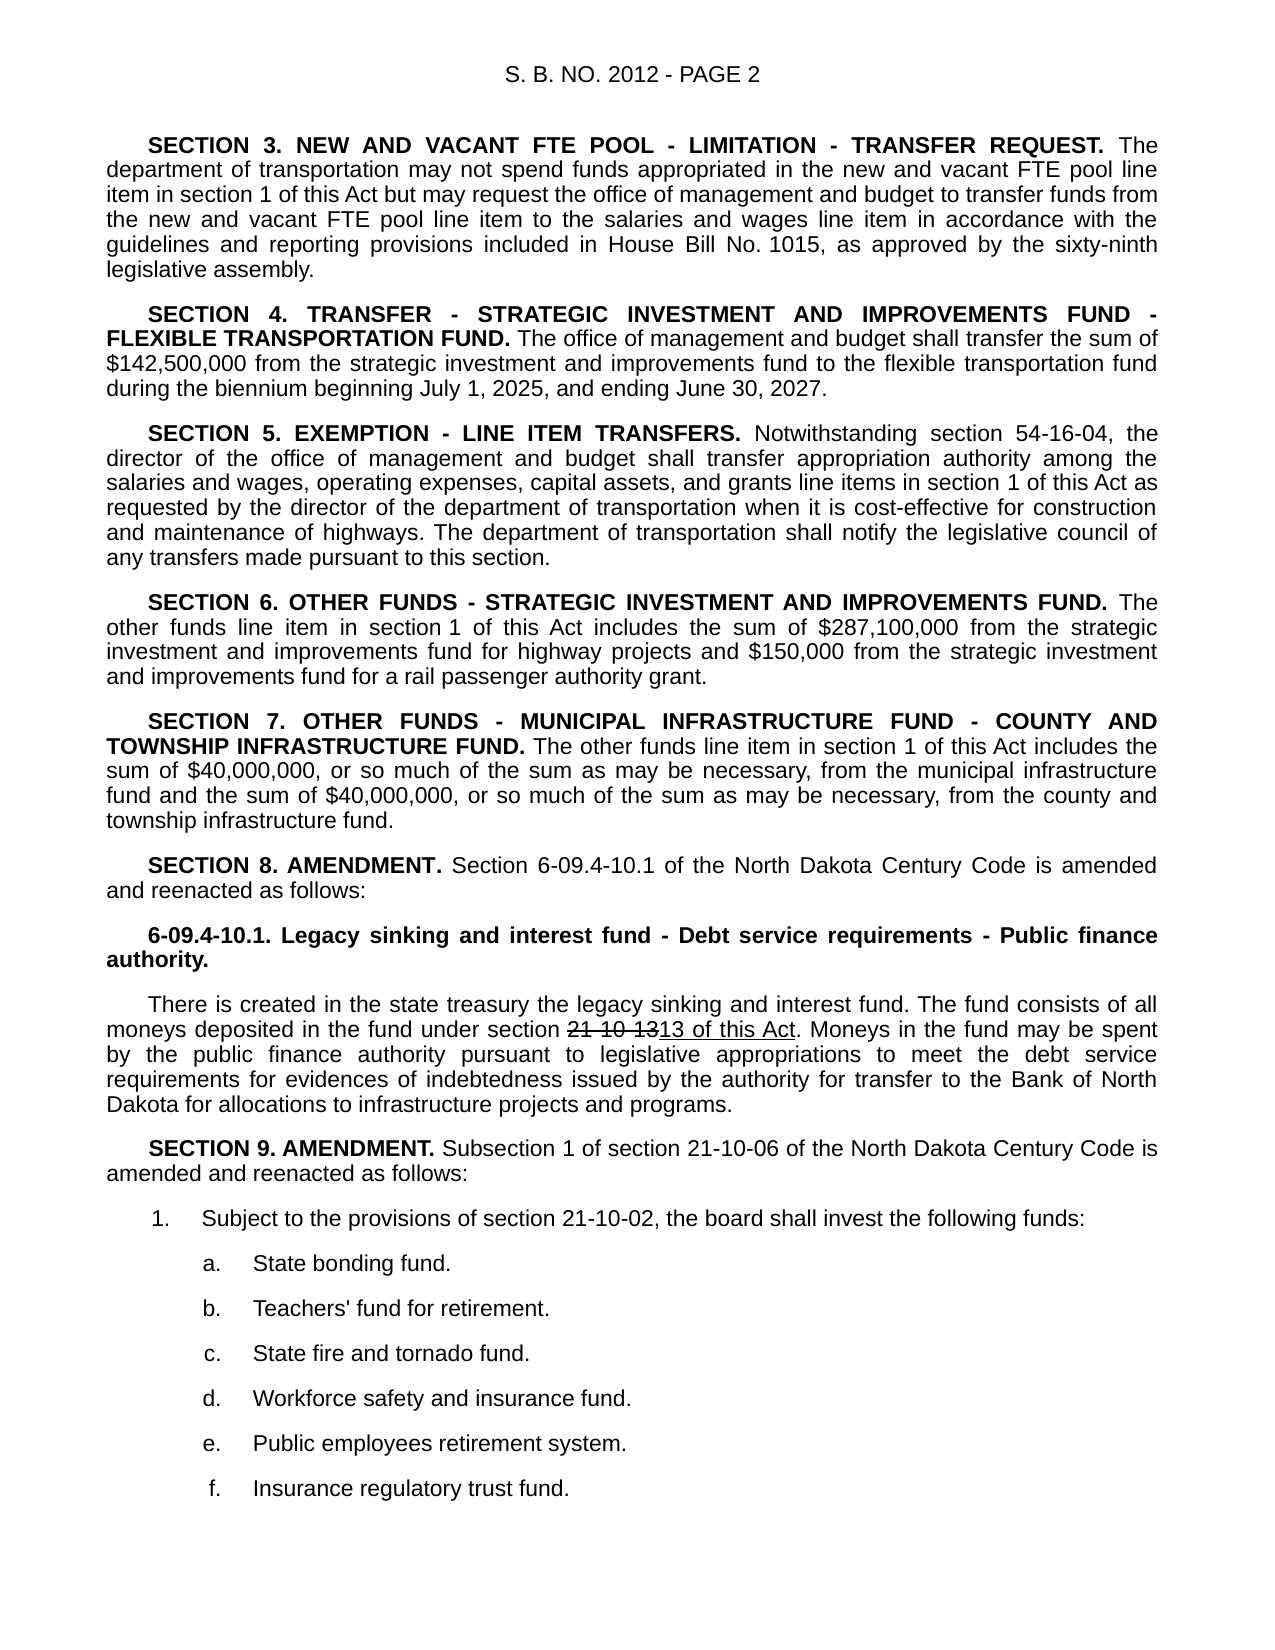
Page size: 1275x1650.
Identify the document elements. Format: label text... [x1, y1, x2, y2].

text e. Public employees retirement system. [106, 1431, 1158, 1456]
text SECTION 4. TRANSFER - STRATEGIC INVESTMENT AND IMPROVEMENTS FUND - FLEXIBLE TRANSPORTATION FUND. The office of management and budget shall transfer the sum of $142,500,000 from the strategic investment and improvements fund to the flexible transportation fund during the biennium beginning July 1, 2025, and ending June 30, 2027. [106, 302, 1158, 401]
text SECTION 9. AMENDMENT. Subsection 1 of section 21‑10‑06 of the North Dakota Century Code is amended and reenacted as follows: [106, 1137, 1158, 1187]
text SECTION 6. OTHER FUNDS - STRATEGIC INVESTMENT AND IMPROVEMENTS FUND. The other funds line item in section 1 of this Act includes the sum of $287,100,000 from the strategic investment and improvements fund for highway projects and $150,000 from the strategic investment and improvements fund for a rail passenger authority grant. [106, 590, 1158, 689]
text 1. Subject to the provisions of section 21‑10‑02, the board shall invest the following funds: [106, 1207, 1158, 1232]
text SECTION 7. OTHER FUNDS - MUNICIPAL INFRASTRUCTURE FUND - COUNTY AND TOWNSHIP INFRASTRUCTURE FUND. The other funds line item in section 1 of this Act includes the sum of $40,000,000, or so much of the sum as may be necessary, from the municipal infrastructure fund and the sum of $40,000,000, or so much of the sum as may be necessary, from the county and township infrastructure fund. [106, 709, 1158, 833]
text SECTION 3. NEW AND VACANT FTE POOL - LIMITATION - TRANSFER REQUEST. The department of transportation may not spend funds appropriated in the new and vacant FTE pool line item in section 1 of this Act but may request the office of management and budget to transfer funds from the new and vacant FTE pool line item to the salaries and wages line item in accordance with the guidelines and reporting provisions included in House Bill No. 1015, as approved by the sixty-ninth legislative assembly. [106, 133, 1158, 282]
text SECTION 5. EXEMPTION - LINE ITEM TRANSFERS. Notwithstanding section 54‑16‑04, the director of the office of management and budget shall transfer appropriation authority among the salaries and wages, operating expenses, capital assets, and grants line items in section 1 of this Act as requested by the director of the department of transportation when it is cost-effective for construction and maintenance of highways. The department of transportation shall notify the legislative council of any transfers made pursuant to this section. [106, 421, 1158, 570]
text b. Teachers' fund for retirement. [106, 1297, 1158, 1321]
subtitle 6‑09.4‑10.1. Legacy sinking and interest fund ‑ Debt service requirements ‑ Public finance authority. [106, 923, 1158, 973]
text SECTION 8. AMENDMENT. Section 6‑09.4‑10.1 of the North Dakota Century Code is amended and reenacted as follows: [106, 854, 1158, 903]
text d. Workforce safety and insurance fund. [106, 1386, 1158, 1411]
text c. State fire and tornado fund. [106, 1341, 1158, 1366]
text a. State bonding fund. [106, 1252, 1158, 1276]
text There is created in the state treasury the legacy sinking and interest fund. The fund consists of all moneys deposited in the fund under section 21‑10‑1313 of this Act. Moneys in the fund may be spent by the public finance authority pursuant to legislative appropriations to meet the debt service requirements for evidences of indebtedness issued by the authority for transfer to the Bank of North Dakota for allocations to infrastructure projects and programs. [106, 993, 1158, 1117]
text f. Insurance regulatory trust fund. [106, 1476, 1158, 1501]
